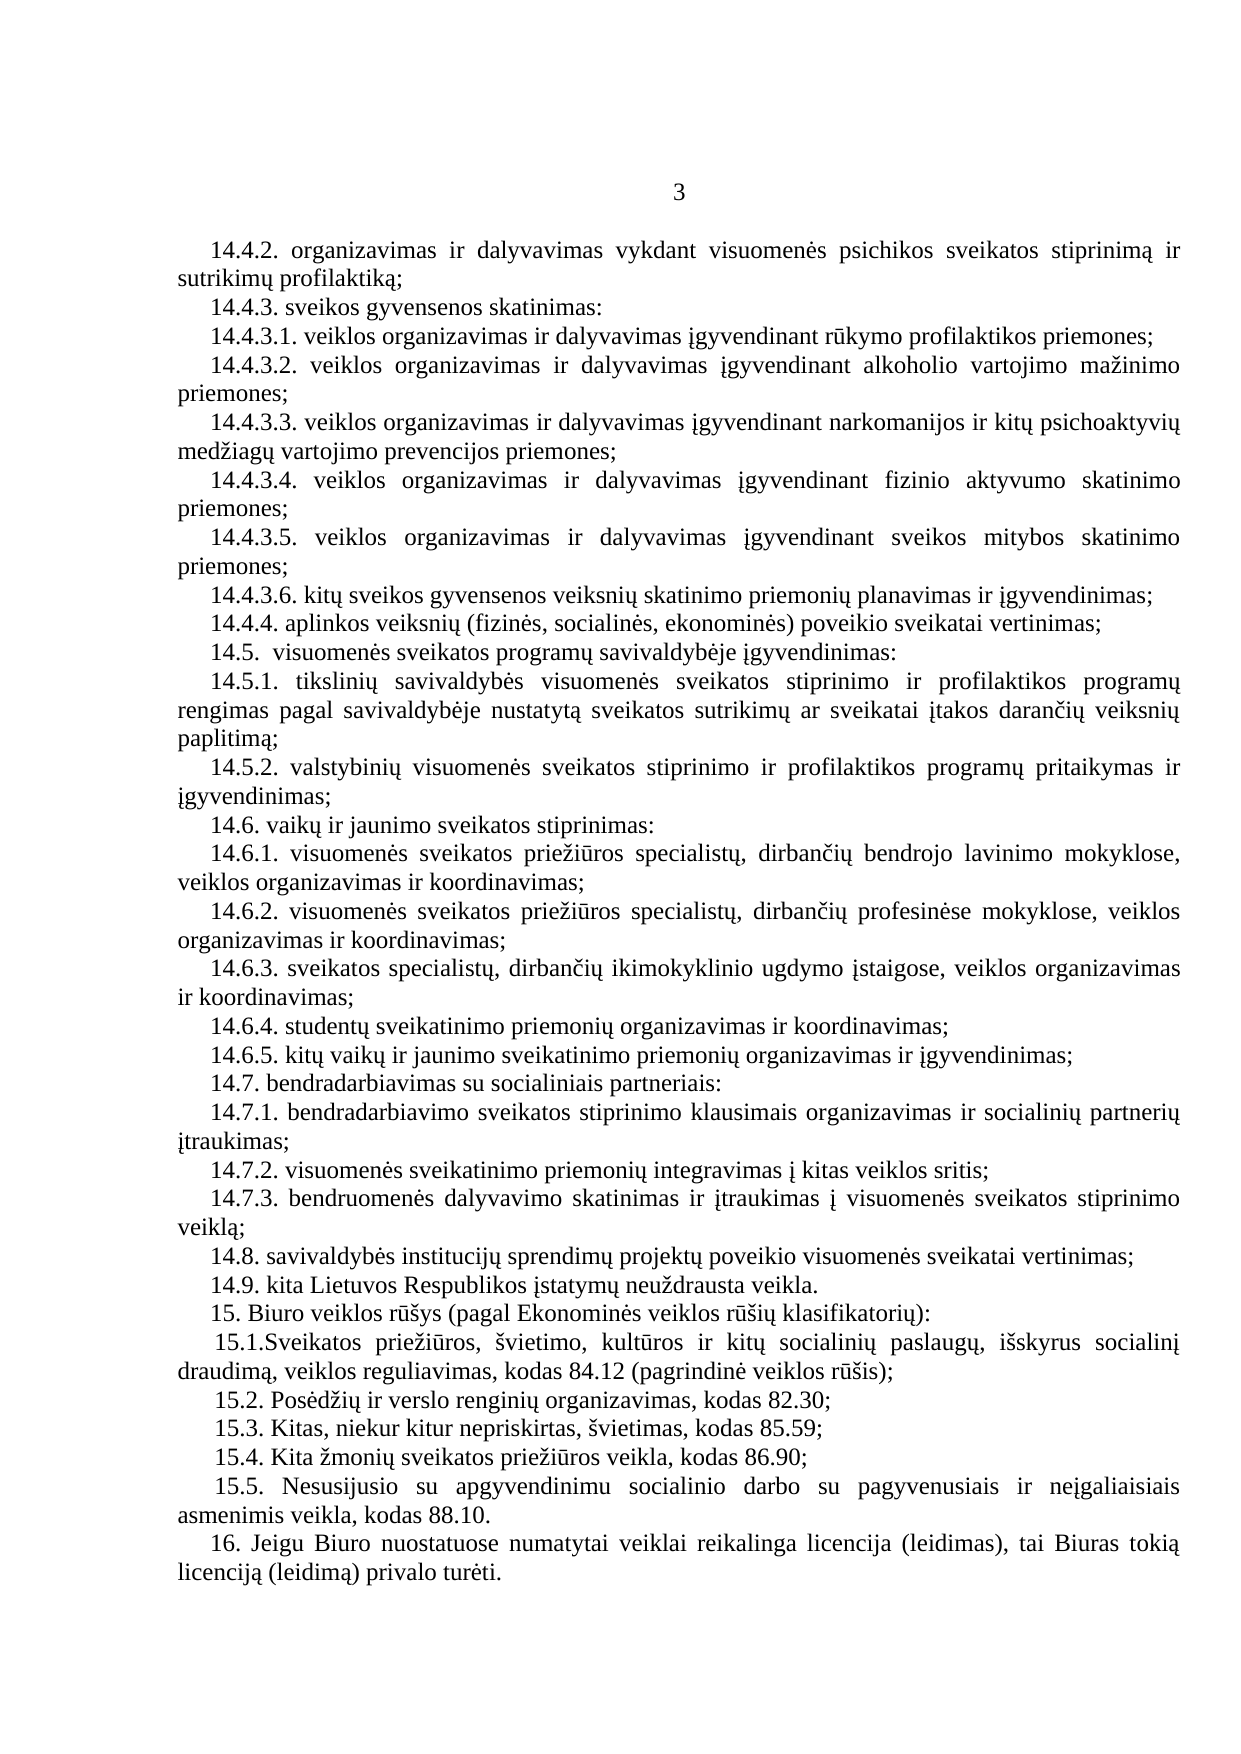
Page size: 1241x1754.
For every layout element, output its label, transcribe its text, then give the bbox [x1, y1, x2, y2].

text 14.6.3. sveikatos specialistų, dirbančių ikimokyklinio ugdymo įstaigose, veiklos organizavimas ir koordinavimas; [177, 953, 1181, 1011]
text 14.9. kita Lietuvos Respublikos įstatymų neuždrausta veikla. [177, 1270, 1181, 1298]
text 14.6.5. kitų vaikų ir jaunimo sveikatinimo priemonių organizavimas ir įgyvendinimas; [177, 1040, 1181, 1068]
text 14.4.3.2. veiklos organizavimas ir dalyvavimas įgyvendinant alkoholio vartojimo mažinimo priemones; [177, 350, 1181, 407]
text 14.4.3.5. veiklos organizavimas ir dalyvavimas įgyvendinant sveikos mitybos skatinimo priemones; [177, 522, 1181, 580]
text 14.4.3.4. veiklos organizavimas ir dalyvavimas įgyvendinant fizinio aktyvumo skatinimo priemones; [177, 465, 1181, 522]
text 14.4.3.6. kitų sveikos gyvensenos veiksnių skatinimo priemonių planavimas ir įgyvendinimas; [177, 580, 1181, 608]
text 15. Biuro veiklos rūšys (pagal Ekonominės veiklos rūšių klasifikatorių): [177, 1298, 1181, 1327]
text 14.7.2. visuomenės sveikatinimo priemonių integravimas į kitas veiklos sritis; [177, 1155, 1181, 1183]
text 15.4. Kita žmonių sveikatos priežiūros veikla, kodas 86.90; [177, 1442, 1181, 1471]
text 15.2. Posėdžių ir verslo renginių organizavimas, kodas 82.30; [177, 1385, 1181, 1413]
text 14.4.3. sveikos gyvensenos skatinimas: [177, 292, 1181, 321]
text 14.7.3. bendruomenės dalyvavimo skatinimas ir įtraukimas į visuomenės sveikatos stiprinimo veiklą; [177, 1183, 1181, 1241]
text 14.7. bendradarbiavimas su socialiniais partneriais: [177, 1068, 1181, 1097]
text 14.6.2. visuomenės sveikatos priežiūros specialistų, dirbančių profesinėse mokyklose, veiklos organizavimas ir koordinavimas; [177, 896, 1181, 953]
text 14.6.4. studentų sveikatinimo priemonių organizavimas ir koordinavimas; [177, 1011, 1181, 1040]
text 14.4.3.1. veiklos organizavimas ir dalyvavimas įgyvendinant rūkymo profilaktikos priemones; [177, 321, 1181, 350]
text 14.5.1. tikslinių savivaldybės visuomenės sveikatos stiprinimo ir profilaktikos programų rengimas pagal savivaldybėje nustatytą sveikatos sutrikimų ar sveikatai įtakos darančių veiksnių paplitimą; [177, 666, 1181, 752]
text 14.6. vaikų ir jaunimo sveikatos stiprinimas: [177, 810, 1181, 838]
text 14.5.2. valstybinių visuomenės sveikatos stiprinimo ir profilaktikos programų pritaikymas ir įgyvendinimas; [177, 752, 1181, 810]
text 15.1.Sveikatos priežiūros, švietimo, kultūros ir kitų socialinių paslaugų, išskyrus socialinį draudimą, veiklos reguliavimas, kodas 84.12 (pagrindinė veiklos rūšis); [177, 1327, 1181, 1385]
text 15.3. Kitas, niekur kitur nepriskirtas, švietimas, kodas 85.59; [177, 1413, 1181, 1442]
text 14.8. savivaldybės institucijų sprendimų projektų poveikio visuomenės sveikatai vertinimas; [177, 1241, 1181, 1270]
text 14.4.3.3. veiklos organizavimas ir dalyvavimas įgyvendinant narkomanijos ir kitų psichoaktyvių medžiagų vartojimo prevencijos priemones; [177, 407, 1181, 465]
text 16. Jeigu Biuro nuostatuose numatytai veiklai reikalinga licencija (leidimas), tai Biuras tokią licenciją (leidimą) privalo turėti. [177, 1528, 1181, 1586]
text 14.7.1. bendradarbiavimo sveikatos stiprinimo klausimais organizavimas ir socialinių partnerių įtraukimas; [177, 1097, 1181, 1155]
text 14.4.4. aplinkos veiksnių (fizinės, socialinės, ekonominės) poveikio sveikatai vertinimas; [177, 608, 1181, 637]
text 14.6.1. visuomenės sveikatos priežiūros specialistų, dirbančių bendrojo lavinimo mokyklose, veiklos organizavimas ir koordinavimas; [177, 838, 1181, 896]
text 14.5. visuomenės sveikatos programų savivaldybėje įgyvendinimas: [177, 637, 1181, 666]
text 15.5. Nesusijusio su apgyvendinimu socialinio darbo su pagyvenusiais ir neįgaliaisiais asmenimis veikla, kodas 88.10. [177, 1471, 1181, 1528]
text 14.4.2. organizavimas ir dalyvavimas vykdant visuomenės psichikos sveikatos stiprinimą ir sutrikimų profilaktiką; [177, 235, 1181, 292]
